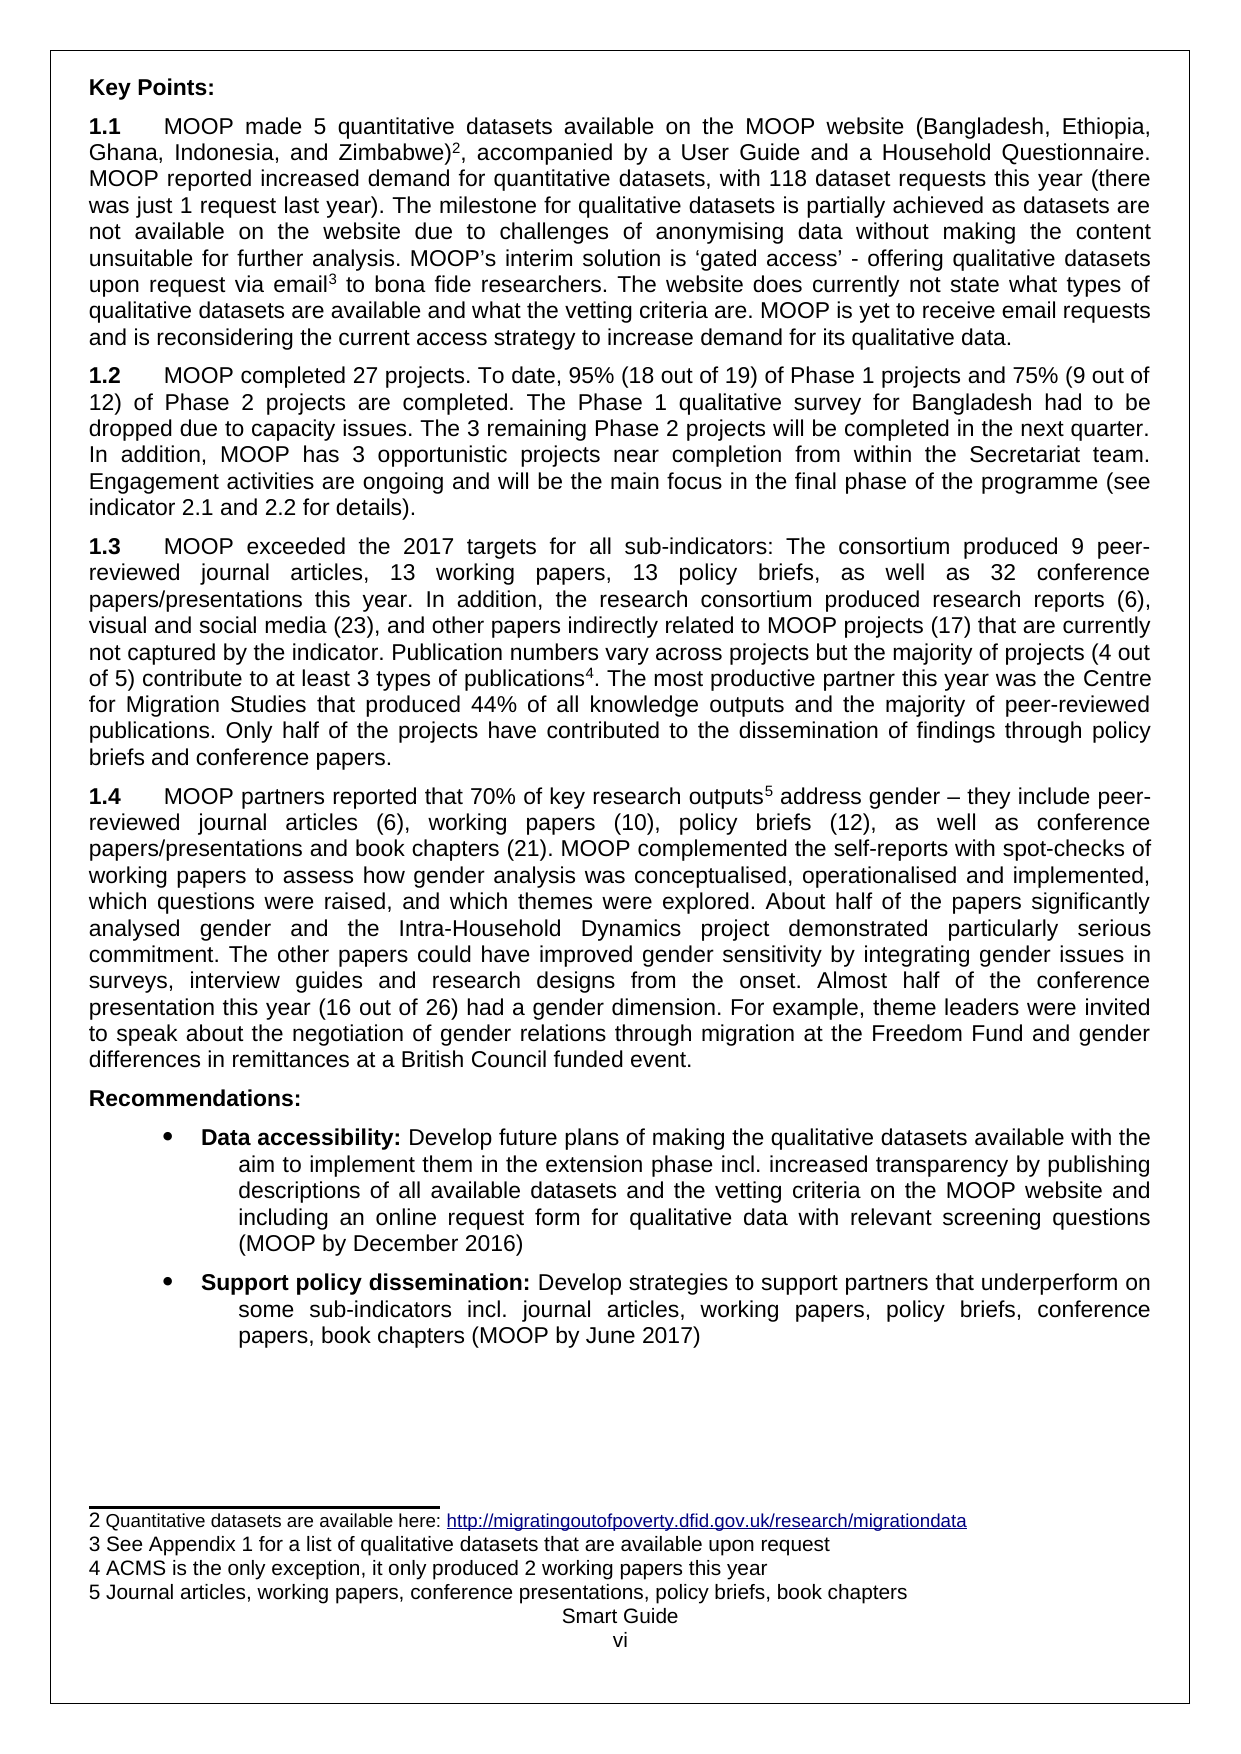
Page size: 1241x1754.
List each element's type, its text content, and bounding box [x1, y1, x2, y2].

text Key Points: [89, 74, 1152, 100]
text See Appendix 1 for a list of qualitative datasets that are available upon request [89, 1532, 1152, 1556]
list Data accessibility: Develop future plans of making the qualitative datasets available with the aim to implement them in the extension phase incl. increased transparency by publishing descriptions of all available datasets and the vetting criteria on the MOOP website and including an online request form for qualitative data with relevant screening questions (MOOP by December 2016) [163, 1124, 1152, 1256]
text Recommendations: [89, 1085, 1152, 1111]
text ACMS is the only exception, it only produced 2 working papers this year [89, 1556, 1152, 1579]
text 1.1 MOOP made 5 quantitative datasets available on the MOOP website (Bangladesh, Ethiopia, Ghana, Indonesia, and Zimbabwe), accompanied by a User Guide and a Household Questionnaire. MOOP reported increased demand for quantitative datasets, with 118 dataset requests this year (there was just 1 request last year). The milestone for qualitative datasets is partially achieved as datasets are not available on the website due to challenges of anonymising data without making the content unsuitable for further analysis. MOOP’s interim solution is ‘gated access’ - offering qualitative datasets upon request via email to bona fide researchers. The website does currently not state what types of qualitative datasets are available and what the vetting criteria are. MOOP is yet to receive email requests and is reconsidering the current access strategy to increase demand for its qualitative data. [89, 113, 1152, 350]
text 1.3 MOOP exceeded the 2017 targets for all sub-indicators: The consortium produced 9 peer-reviewed journal articles, 13 working papers, 13 policy briefs, as well as 32 conference papers/presentations this year. In addition, the research consortium produced research reports (6), visual and social media (23), and other papers indirectly related to MOOP projects (17) that are currently not captured by the indicator. Publication numbers vary across projects but the majority of projects (4 out of 5) contribute to at least 3 types of publications. The most productive partner this year was the Centre for Migration Studies that produced 44% of all knowledge outputs and the majority of peer-reviewed publications. Only half of the projects have contributed to the dissemination of findings through policy briefs and conference papers. [89, 533, 1152, 770]
text Journal articles, working papers, conference presentations, policy briefs, book chapters [89, 1579, 1152, 1603]
text 1.2 MOOP completed 27 projects. To date, 95% (18 out of 19) of Phase 1 projects and 75% (9 out of 12) of Phase 2 projects are completed. The Phase 1 qualitative survey for Bangladesh had to be dropped due to capacity issues. The 3 remaining Phase 2 projects will be completed in the next quarter. In addition, MOOP has 3 opportunistic projects near completion from within the Secretariat team. Engagement activities are ongoing and will be the main focus in the final phase of the programme (see indicator 2.1 and 2.2 for details). [89, 362, 1152, 521]
text 1.4 MOOP partners reported that 70% of key research outputs address gender – they include peer-reviewed journal articles (6), working papers (10), policy briefs (12), as well as conference papers/presentations and book chapters (21). MOOP complemented the self-reports with spot-checks of working papers to assess how gender analysis was conceptualised, operationalised and implemented, which questions were raised, and which themes were explored. About half of the papers significantly analysed gender and the Intra-Household Dynamics project demonstrated particularly serious commitment. The other papers could have improved gender sensitivity by integrating gender issues in surveys, interview guides and research designs from the onset. Almost half of the conference presentation this year (16 out of 26) had a gender dimension. For example, theme leaders were invited to speak about the negotiation of gender relations through migration at the Freedom Fund and gender differences in remittances at a British Council funded event. [89, 783, 1152, 1073]
list Support policy dissemination: Develop strategies to support partners that underperform on some sub-indicators incl. journal articles, working papers, policy briefs, conference papers, book chapters (MOOP by June 2017) [163, 1269, 1152, 1348]
text Quantitative datasets are available here: http://migratingoutofpoverty.dfid.gov.uk/research/migrationdata [89, 1508, 1152, 1532]
